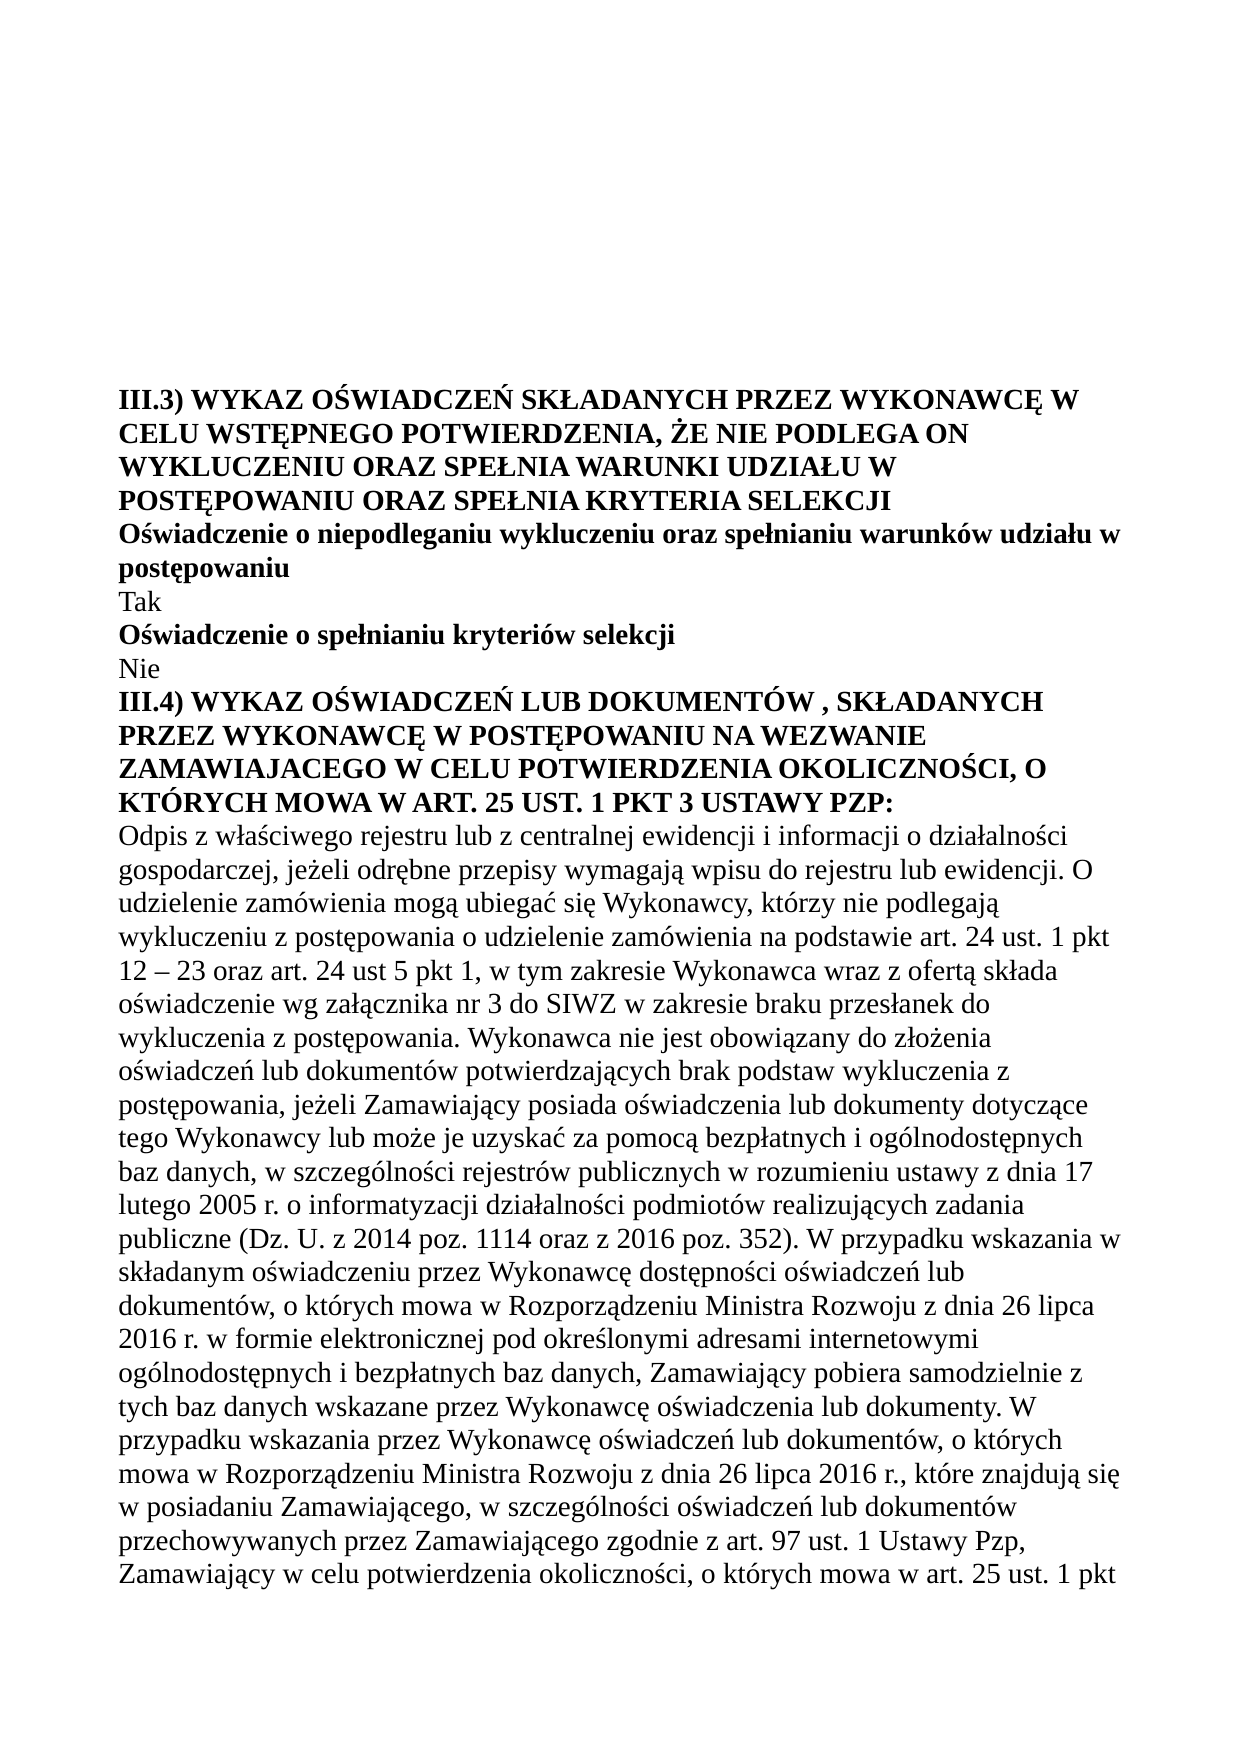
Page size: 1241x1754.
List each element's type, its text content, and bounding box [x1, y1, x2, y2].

text [118, 118, 1122, 353]
text III.3) WYKAZ OŚWIADCZEŃ SKŁADANYCH PRZEZ WYKONAWCĘ W CELU WSTĘPNEGO POTWIERDZENIA, ŻE NIE PODLEGA ON WYKLUCZENIU ORAZ SPEŁNIA WARUNKI UDZIAŁU W POSTĘPOWANIU ORAZ SPEŁNIA KRYTERIA SELEKCJI [118, 382, 1122, 517]
text Odpis z właściwego rejestru lub z centralnej ewidencji i informacji o działalności gospodarczej, jeżeli odrębne przepisy wymagają wpisu do rejestru lub ewidencji. O udzielenie zamówienia mogą ubiegać się Wykonawcy, którzy nie podlegają wykluczeniu z postępowania o udzielenie zamówienia na podstawie art. 24 ust. 1 pkt 12 – 23 oraz art. 24 ust 5 pkt 1, w tym zakresie Wykonawca wraz z ofertą składa oświadczenie wg załącznika nr 3 do SIWZ w zakresie braku przesłanek do wykluczenia z postępowania. Wykonawca nie jest obowiązany do złożenia oświadczeń lub dokumentów potwierdzających brak podstaw wykluczenia z postępowania, jeżeli Zamawiający posiada oświadczenia lub dokumenty dotyczące tego Wykonawcy lub może je uzyskać za pomocą bezpłatnych i ogólnodostępnych baz danych, w szczególności rejestrów publicznych w rozumieniu ustawy z dnia 17 lutego 2005 r. o informatyzacji działalności podmiotów realizujących zadania publiczne (Dz. U. z 2014 poz. 1114 oraz z 2016 poz. 352). W przypadku wskazania w składanym oświadczeniu przez Wykonawcę dostępności oświadczeń lub dokumentów, o których mowa w Rozporządzeniu Ministra Rozwoju z dnia 26 lipca 2016 r. w formie elektronicznej pod określonymi adresami internetowymi ogólnodostępnych i bezpłatnych baz danych, Zamawiający pobiera samodzielnie z tych baz danych wskazane przez Wykonawcę oświadczenia lub dokumenty. W przypadku wskazania przez Wykonawcę oświadczeń lub dokumentów, o których mowa w Rozporządzeniu Ministra Rozwoju z dnia 26 lipca 2016 r., które znajdują się w posiadaniu Zamawiającego, w szczególności oświadczeń lub dokumentów przechowywanych przez Zamawiającego zgodnie z art. 97 ust. 1 Ustawy Pzp, Zamawiający w celu potwierdzenia okoliczności, o których mowa w art. 25 ust. 1 pkt [118, 818, 1122, 1590]
text III.4) WYKAZ OŚWIADCZEŃ LUB DOKUMENTÓW , SKŁADANYCH PRZEZ WYKONAWCĘ W POSTĘPOWANIU NA WEZWANIE ZAMAWIAJACEGO W CELU POTWIERDZENIA OKOLICZNOŚCI, O KTÓRYCH MOWA W ART. 25 UST. 1 PKT 3 USTAWY PZP: [118, 684, 1122, 818]
text Oświadczenie o niepodleganiu wykluczeniu oraz spełnianiu warunków udziału w postępowaniu Tak Oświadczenie o spełnianiu kryteriów selekcji Nie [118, 517, 1122, 684]
